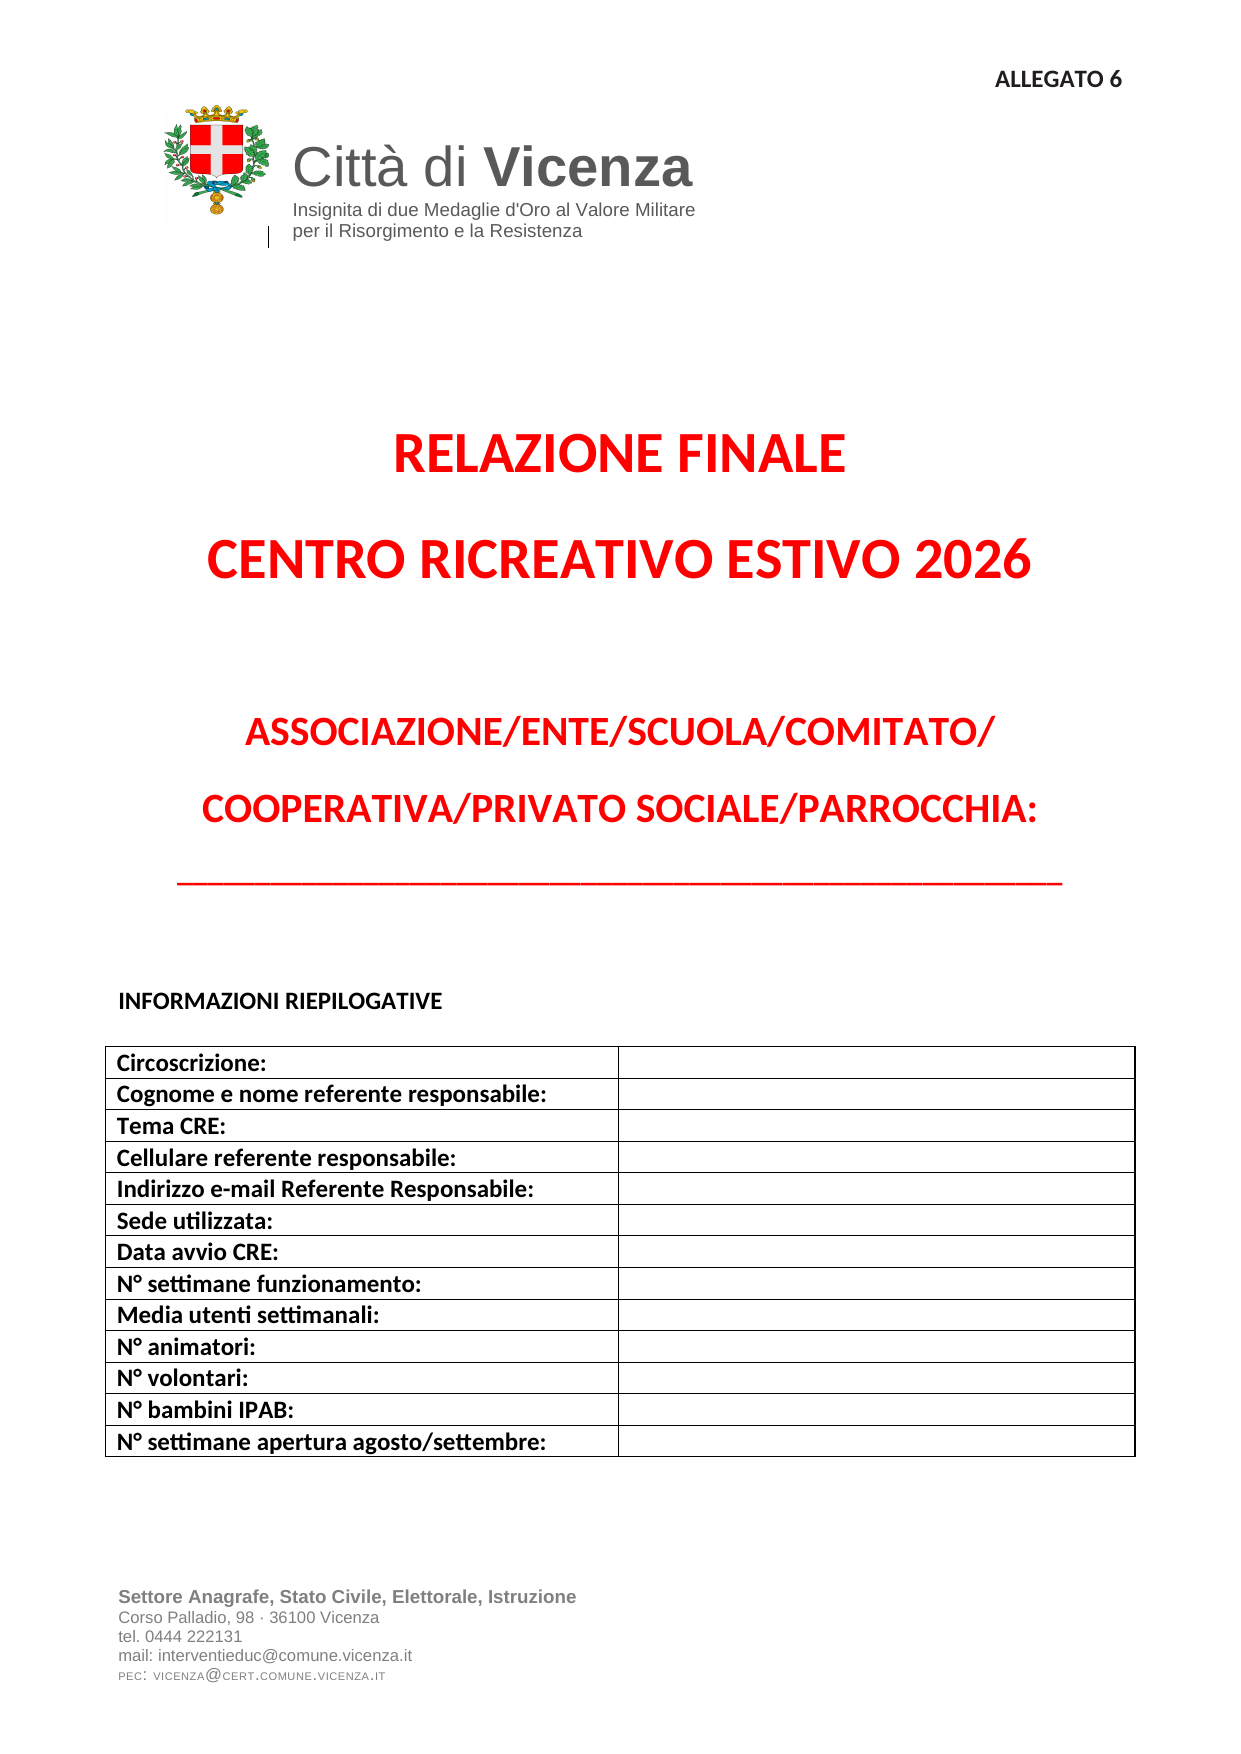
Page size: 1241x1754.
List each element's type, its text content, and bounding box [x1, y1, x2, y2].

table_cell [619, 1173, 1134, 1204]
table_cell Sede utilizzata: [106, 1205, 618, 1235]
table_cell Data avvio CRE: [106, 1236, 618, 1267]
text COOPERATIVA/PRIVATO SOCIALE/PARROCCHIA: _________________________________________________________ [118, 782, 1122, 889]
table_cell [619, 1331, 1134, 1362]
table_cell N° volontari: [106, 1363, 618, 1393]
table_cell Tema CRE: [106, 1110, 618, 1141]
table_cell Cellulare referente responsabile: [106, 1142, 618, 1172]
table_cell N° animatori: [106, 1331, 618, 1362]
table_cell N° bambini IPAB: [106, 1394, 618, 1425]
text RELAZIONE FINALE [118, 415, 1122, 487]
table_header [619, 1047, 1134, 1077]
table_cell [619, 1363, 1134, 1393]
text ASSOCIAZIONE/ENTE/SCUOLA/COMITATO/ [118, 705, 1122, 756]
table_cell Indirizzo e-mail Referente Responsabile: [106, 1173, 618, 1204]
table_cell N° settimane funzionamento: [106, 1268, 618, 1298]
table_cell Cognome e nome referente responsabile: [106, 1079, 618, 1109]
table_cell [619, 1142, 1134, 1172]
table_cell [619, 1426, 1134, 1456]
table_cell [619, 1205, 1134, 1235]
table_cell [619, 1079, 1134, 1109]
text CENTRO RICREATIVO ESTIVO 2026 [118, 522, 1122, 593]
table_cell N° settimane apertura agosto/settembre: [106, 1426, 618, 1456]
table_cell [619, 1268, 1134, 1298]
table_cell Media utenti settimanali: [106, 1300, 618, 1330]
table_header Circoscrizione: [106, 1047, 618, 1077]
text INFORMAZIONI RIEPILOGATIVE [118, 985, 1122, 1015]
table_cell [619, 1394, 1134, 1425]
table_cell [619, 1300, 1134, 1330]
table_cell [619, 1236, 1134, 1267]
picture [163, 105, 269, 226]
table_cell [619, 1110, 1134, 1141]
